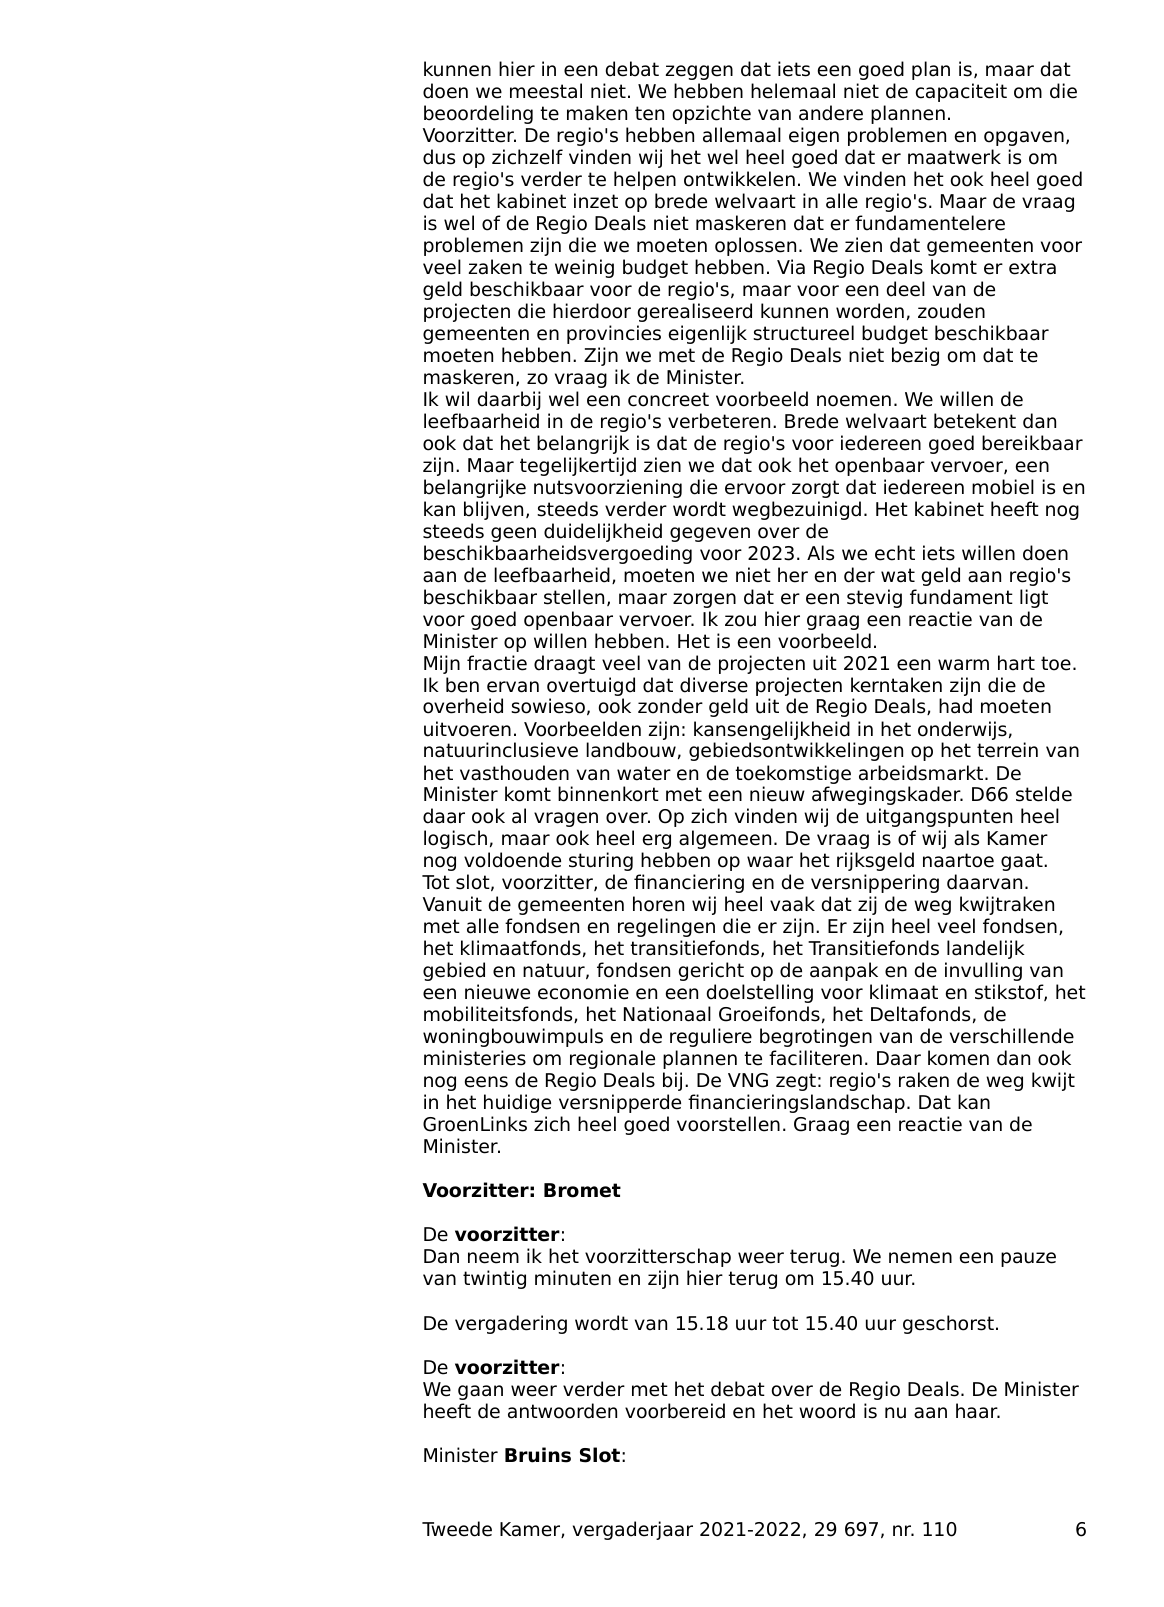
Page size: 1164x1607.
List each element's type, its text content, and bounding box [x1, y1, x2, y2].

text Mijn fractie draagt veel van de projecten uit 2021 een warm hart toe. Ik ben ervan overtuigd dat diverse projecten kerntaken zijn die de overheid sowieso, ook zonder geld uit de Regio Deals, had moeten uitvoeren. Voorbeelden zijn: kansengelijkheid in het onderwijs, natuurinclusieve landbouw, gebiedsontwikkelingen op het terrein van het vasthouden van water en de toekomstige arbeidsmarkt. De Minister komt binnenkort met een nieuw afwegingskader. D66 stelde daar ook al vragen over. Op zich vinden wij de uitgangspunten heel logisch, maar ook heel erg algemeen. De vraag is of wij als Kamer nog voldoende sturing hebben op waar het rijksgeld naartoe gaat. [422, 652, 1087, 872]
text kunnen hier in een debat zeggen dat iets een goed plan is, maar dat doen we meestal niet. We hebben helemaal niet de capaciteit om die beoordeling te maken ten opzichte van andere plannen. [422, 59, 1087, 125]
text Minister Bruins Slot: [422, 1445, 1087, 1467]
text Ik wil daarbij wel een concreet voorbeeld noemen. We willen de leefbaarheid in de regio's verbeteren. Brede welvaart betekent dan ook dat het belangrijk is dat de regio's voor iedereen goed bereikbaar zijn. Maar tegelijkertijd zien we dat ook het openbaar vervoer, een belangrijke nutsvoorziening die ervoor zorgt dat iedereen mobiel is en kan blijven, steeds verder wordt wegbezuinigd. Het kabinet heeft nog steeds geen duidelijkheid gegeven over de beschikbaarheidsvergoeding voor 2023. Als we echt iets willen doen aan de leefbaarheid, moeten we niet her en der wat geld aan regio's beschikbaar stellen, maar zorgen dat er een stevig fundament ligt voor goed openbaar vervoer. Ik zou hier graag een reactie van de Minister op willen hebben. Het is een voorbeeld. [422, 389, 1087, 652]
text De voorzitter: [422, 1357, 1087, 1379]
subtitle Voorzitter: Bromet [422, 1180, 1087, 1202]
text We gaan weer verder met het debat over de Regio Deals. De Minister heeft de antwoorden voorbereid en het woord is nu aan haar. [422, 1379, 1087, 1423]
text De vergadering wordt van 15.18 uur tot 15.40 uur geschorst. [422, 1312, 1087, 1334]
text Tot slot, voorzitter, de financiering en de versnippering daarvan. Vanuit de gemeenten horen wij heel vaak dat zij de weg kwijtraken met alle fondsen en regelingen die er zijn. Er zijn heel veel fondsen, het klimaatfonds, het transitiefonds, het Transitiefonds landelijk gebied en natuur, fondsen gericht op de aanpak en de invulling van een nieuwe economie en een doelstelling voor klimaat en stikstof, het mobiliteitsfonds, het Nationaal Groeifonds, het Deltafonds, de woningbouwimpuls en de reguliere begrotingen van de verschillende ministeries om regionale plannen te faciliteren. Daar komen dan ook nog eens de Regio Deals bij. De VNG zegt: regio's raken de weg kwijt in het huidige versnipperde financieringslandschap. Dat kan GroenLinks zich heel goed voorstellen. Graag een reactie van de Minister. [422, 872, 1087, 1158]
text De voorzitter: [422, 1224, 1087, 1246]
text Voorzitter. De regio's hebben allemaal eigen problemen en opgaven, dus op zichzelf vinden wij het wel heel goed dat er maatwerk is om de regio's verder te helpen ontwikkelen. We vinden het ook heel goed dat het kabinet inzet op brede welvaart in alle regio's. Maar de vraag is wel of de Regio Deals niet maskeren dat er fundamentelere problemen zijn die we moeten oplossen. We zien dat gemeenten voor veel zaken te weinig budget hebben. Via Regio Deals komt er extra geld beschikbaar voor de regio's, maar voor een deel van de projecten die hierdoor gerealiseerd kunnen worden, zouden gemeenten en provincies eigenlijk structureel budget beschikbaar moeten hebben. Zijn we met de Regio Deals niet bezig om dat te maskeren, zo vraag ik de Minister. [422, 125, 1087, 389]
text Dan neem ik het voorzitterschap weer terug. We nemen een pauze van twintig minuten en zijn hier terug om 15.40 uur. [422, 1246, 1087, 1290]
